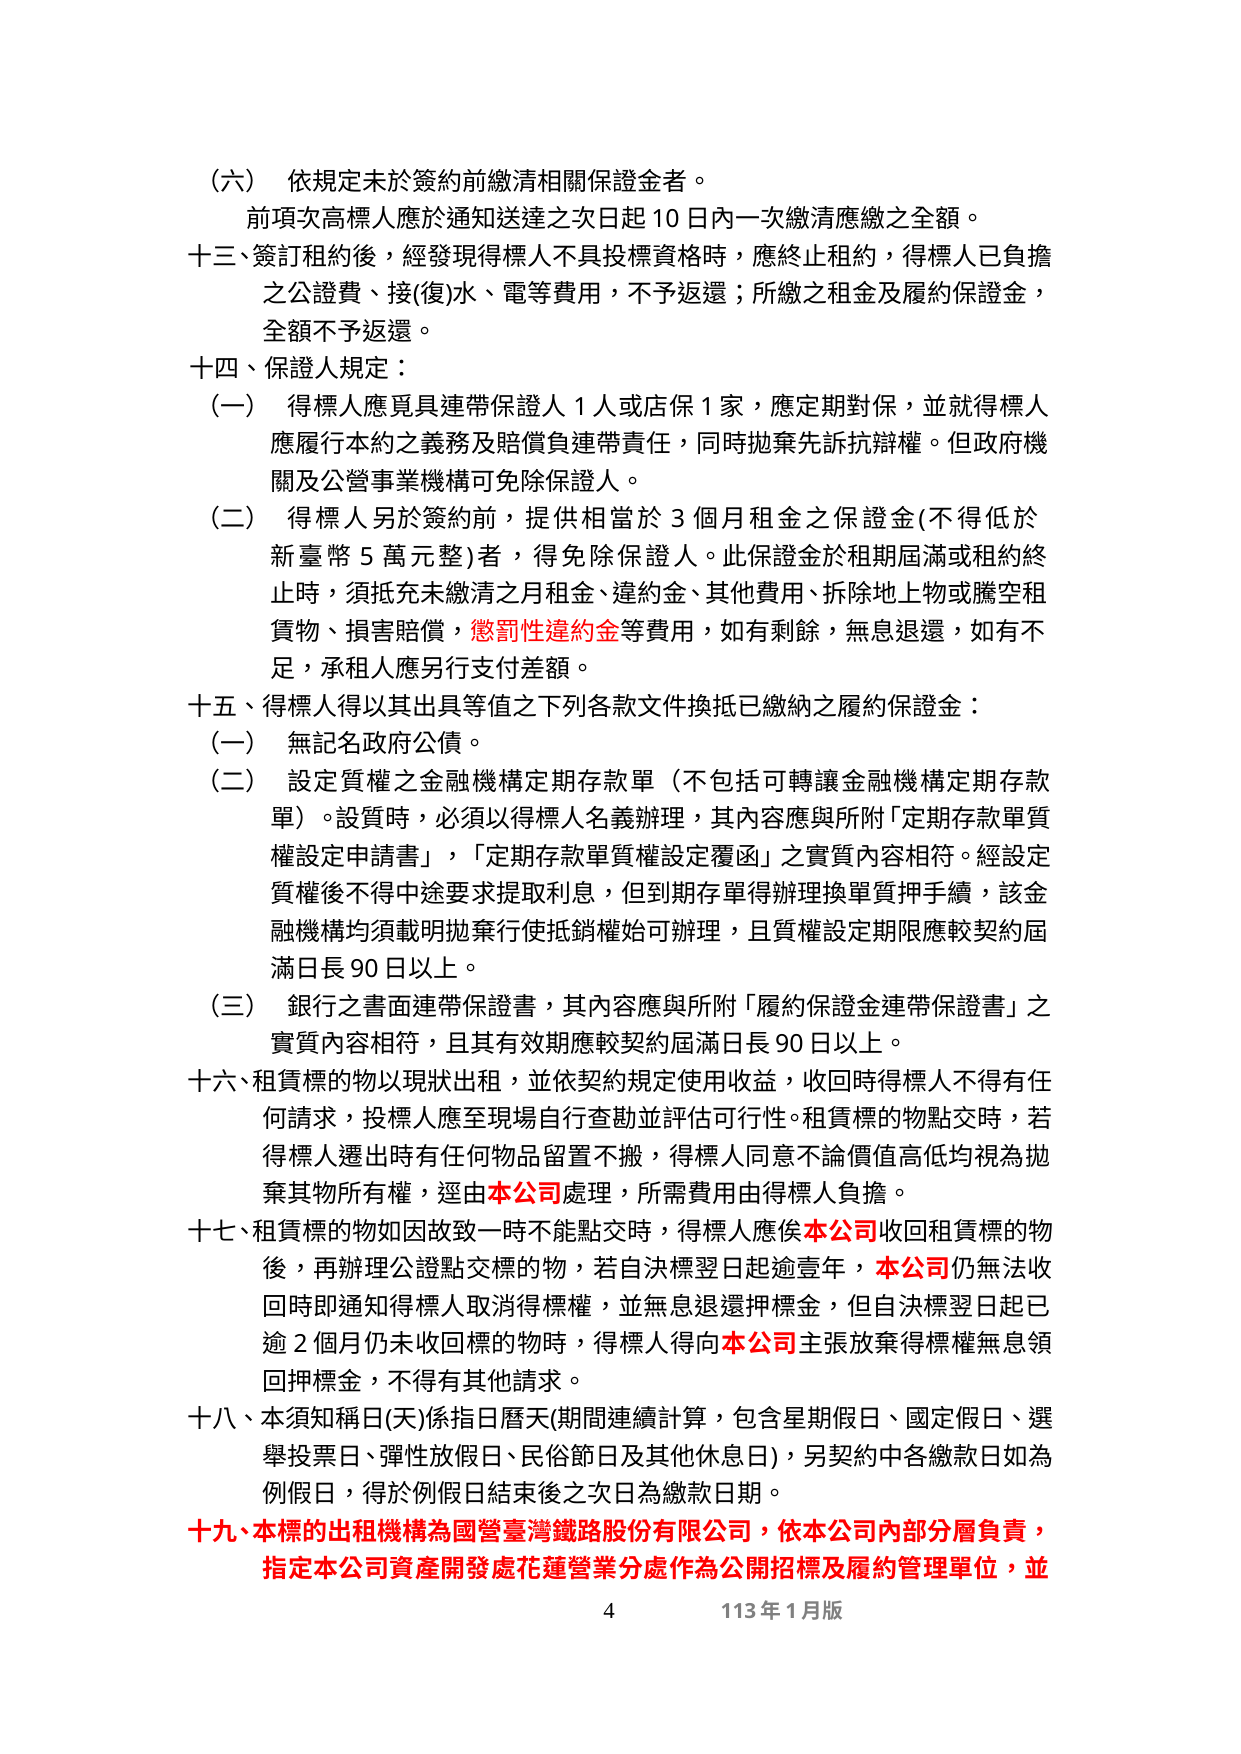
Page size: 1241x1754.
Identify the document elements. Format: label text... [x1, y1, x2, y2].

text 十九、本標的出租機構為國營臺灣鐵路股份有限公司，依本公司內部分層負責，指定本公司資產開發處花蓮營業分處作為公開招標及履約管理單位，並 [187, 1510, 1053, 1585]
list 依規定未於簽約前繳清相關保證金者。 [195, 160, 1051, 197]
list 無記名政府公債。 [195, 722, 1051, 760]
text 十五、得標人得以其出具等值之下列各款文件換抵已繳納之履約保證金： [187, 685, 1053, 722]
text 十七、租賃標的物如因故致一時不能點交時，得標人應俟本公司收回租賃標的物後，再辦理公證點交標的物，若自決標翌日起逾壹年，本公司仍無法收回時即通知得標人取消得標權，並無息退還押標金，但自決標翌日起已逾2個月仍未收回標的物時，得標人得向本公司主張放棄得標權無息領回押標金，不得有其他請求。 [187, 1210, 1053, 1397]
list 設定質權之金融機構定期存款單（不包括可轉讓金融機構定期存款單）。設質時，必須以得標人名義辦理，其內容應與所附「定期存款單質權設定申請書」，「定期存款單質權設定覆函」之實質內容相符。經設定質權後不得中途要求提取利息，但到期存單得辦理換單質押手續，該金融機構均須載明拋棄行使抵銷權始可辦理，且質權設定期限應較契約屆滿日長90日以上。 [195, 760, 1051, 985]
list 銀行之書面連帶保證書，其內容應與所附「履約保證金連帶保證書」之實質內容相符，且其有效期應較契約屆滿日長90日以上。 [195, 985, 1051, 1060]
text 十四、保證人規定： [189, 347, 1053, 385]
text 十八、本須知稱日(天)係指日曆天(期間連續計算，包含星期假日、國定假日、選舉投票日、彈性放假日、民俗節日及其他休息日)，另契約中各繳款日如為例假日，得於例假日結束後之次日為繳款日期。 [187, 1397, 1053, 1510]
text 前項次高標人應於通知送達之次日起10日內一次繳清應繳之全額。 [246, 197, 1053, 235]
list 得標人應覓具連帶保證人1人或店保1家，應定期對保，並就得標人應履行本約之義務及賠償負連帶責任，同時拋棄先訴抗辯權。但政府機關及公營事業機構可免除保證人。 [195, 385, 1051, 497]
text 十三、簽訂租約後，經發現得標人不具投標資格時，應終止租約，得標人已負擔之公證費、接(復)水、電等費用，不予返還；所繳之租金及履約保證金，全額不予返還。 [187, 235, 1053, 347]
list 得標人另於簽約前，提供相當於3個月租金之保證金(不得低於新臺幣5萬元整)者，得免除保證人。此保證金於租期屆滿或租約終止時，須抵充未繳清之月租金、違約金、其他費用、拆除地上物或騰空租賃物、損害賠償，懲罰性違約金等費用，如有剩餘，無息退還，如有不足，承租人應另行支付差額。 [195, 497, 1047, 685]
text 十六、租賃標的物以現狀出租，並依契約規定使用收益，收回時得標人不得有任何請求，投標人應至現場自行查勘並評估可行性。租賃標的物點交時，若得標人遷出時有任何物品留置不搬，得標人同意不論價值高低均視為拋棄其物所有權，逕由本公司處理，所需費用由得標人負擔。 [187, 1060, 1053, 1210]
